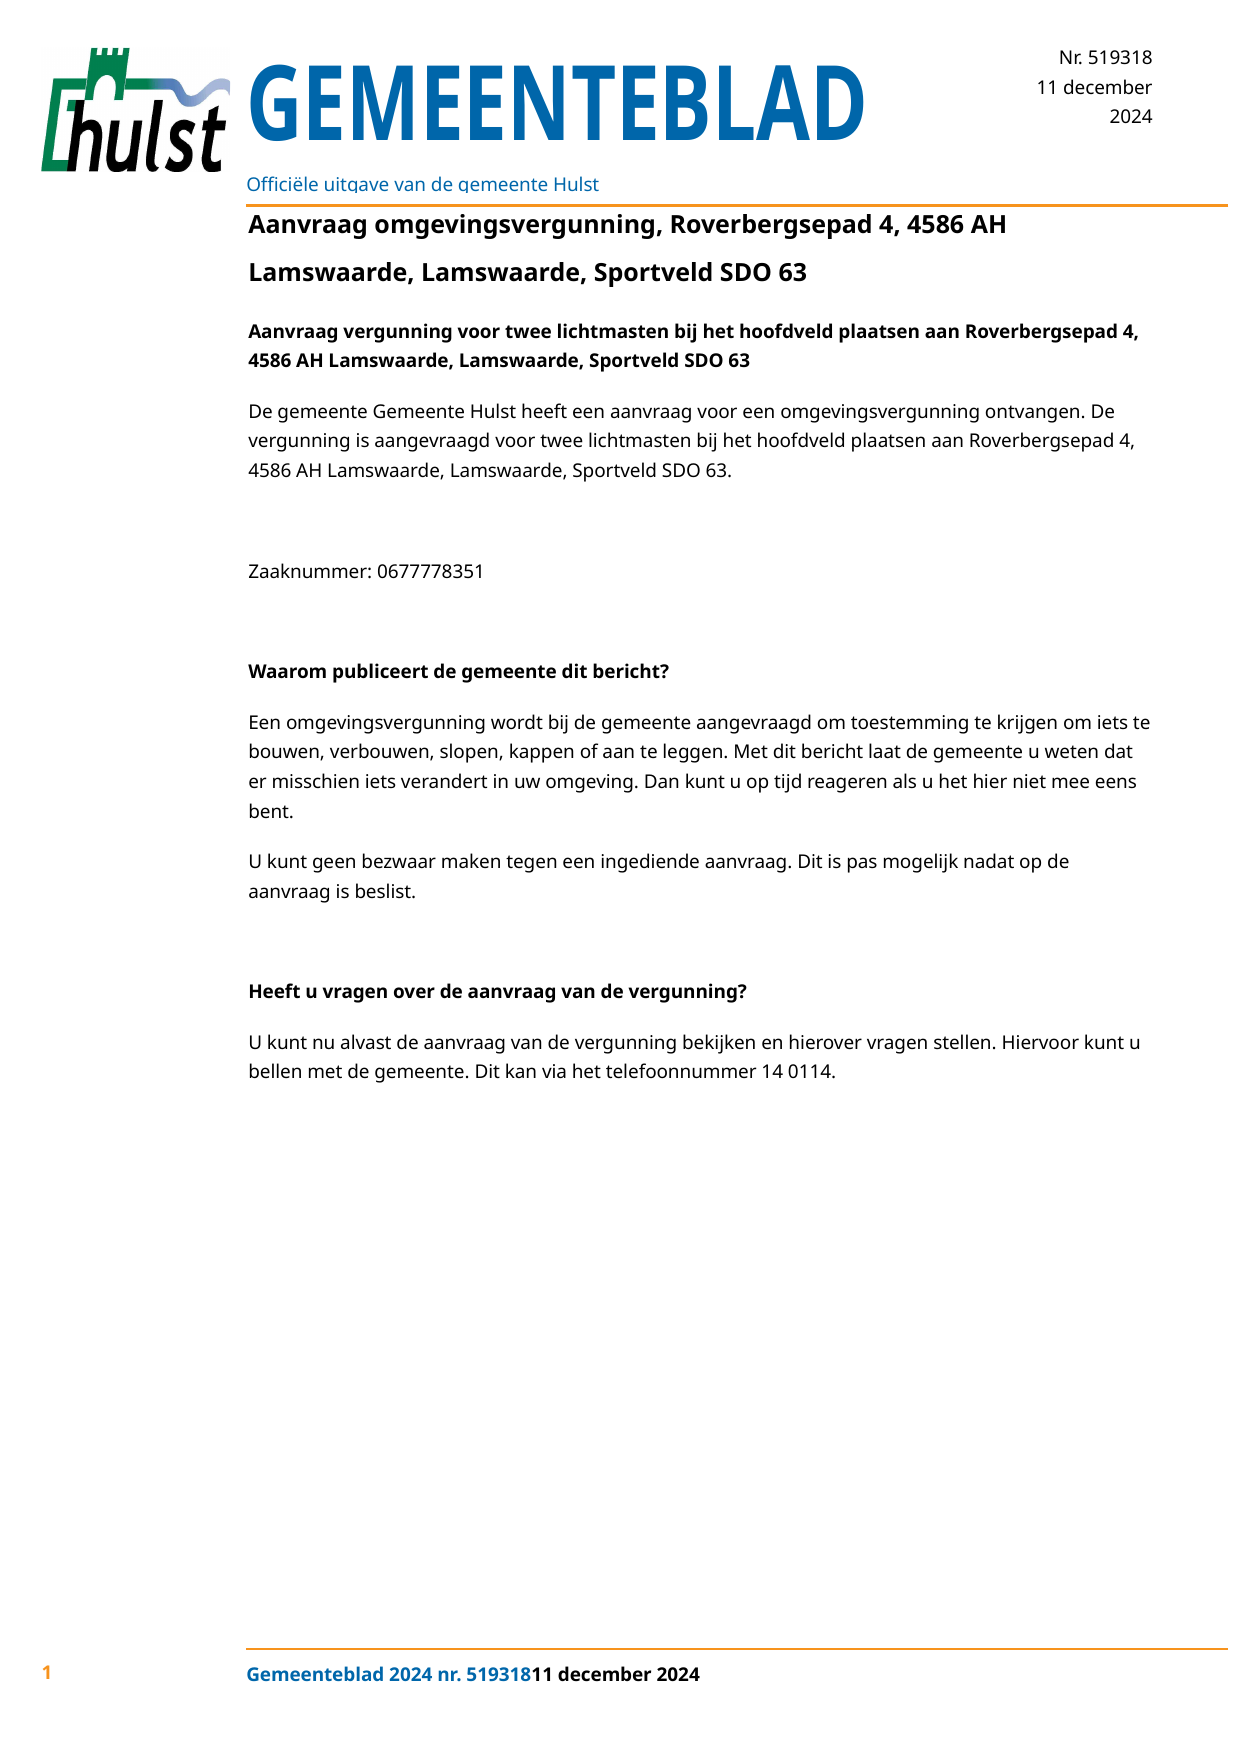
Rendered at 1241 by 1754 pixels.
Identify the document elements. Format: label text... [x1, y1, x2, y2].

text Een omgevingsvergunning wordt bij de gemeente aangevraagd om toestemming te krijgen om iets te bouwen, verbouwen, slopen, kappen of aan te leggen. Met dit bericht laat de gemeente u weten dat er misschien iets verandert in uw omgeving. Dan kunt u op tijd reageren als u het hier niet mee eens bent. [248, 709, 1152, 824]
text Aanvraag omgevingsvergunning, Roverbergsepad 4, 4586 AH Lamswaarde, Lamswaarde, Sportveld SDO 63 [248, 207, 1152, 288]
text Aanvraag vergunning voor twee lichtmasten bij het hoofdveld plaatsen aan Roverbergsepad 4, 4586 AH Lamswaarde, Lamswaarde, Sportveld SDO 63 [248, 318, 1152, 373]
text U kunt nu alvast de aanvraag van de vergunning bekijken en hierover vragen stellen. Hiervoor kunt u bellen met de gemeente. Dit kan via het telefoonnummer 14 0114. [248, 1029, 1152, 1084]
text U kunt geen bezwaar maken tegen een ingediende aanvraag. Dit is pas mogelijk nadat op de aanvraag is beslist. [248, 848, 1152, 904]
text Waarom publiceert de gemeente dit bericht? [248, 659, 1152, 684]
text Zaaknummer: 0677778351 [248, 558, 1152, 584]
text Heeft u vragen over de aanvraag van de vergunning? [248, 979, 1152, 1004]
text De gemeente Gemeente Hulst heeft een aanvraag voor een omgevingsvergunning ontvangen. De vergunning is aangevraagd voor twee lichtmasten bij het hoofdveld plaatsen aan Roverbergsepad 4, 4586 AH Lamswaarde, Lamswaarde, Sportveld SDO 63. [248, 398, 1152, 483]
picture [41, 47, 231, 172]
